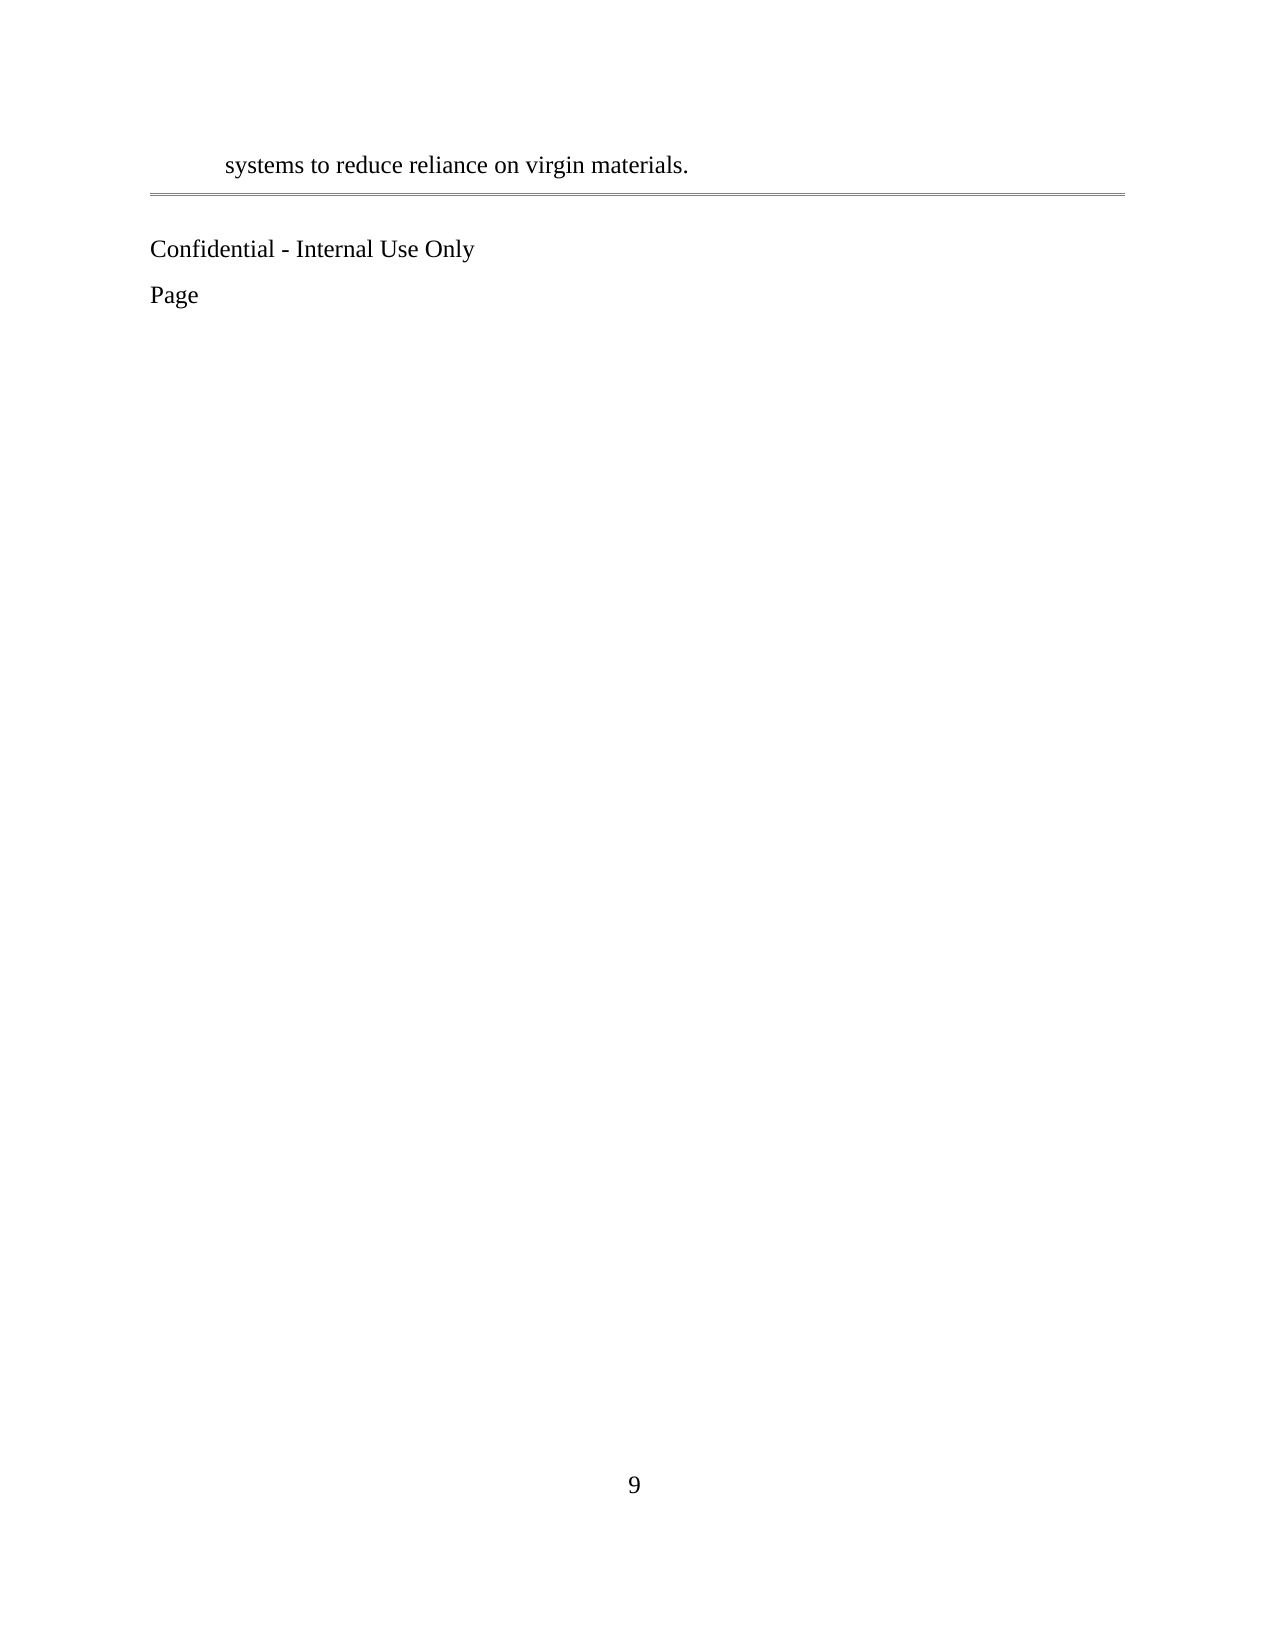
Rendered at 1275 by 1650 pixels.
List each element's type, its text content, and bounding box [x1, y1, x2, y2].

list systems to reduce reliance on virgin materials. [187, 150, 1125, 179]
text Page [150, 281, 1125, 309]
text Confidential - Internal Use Only [150, 234, 1125, 263]
